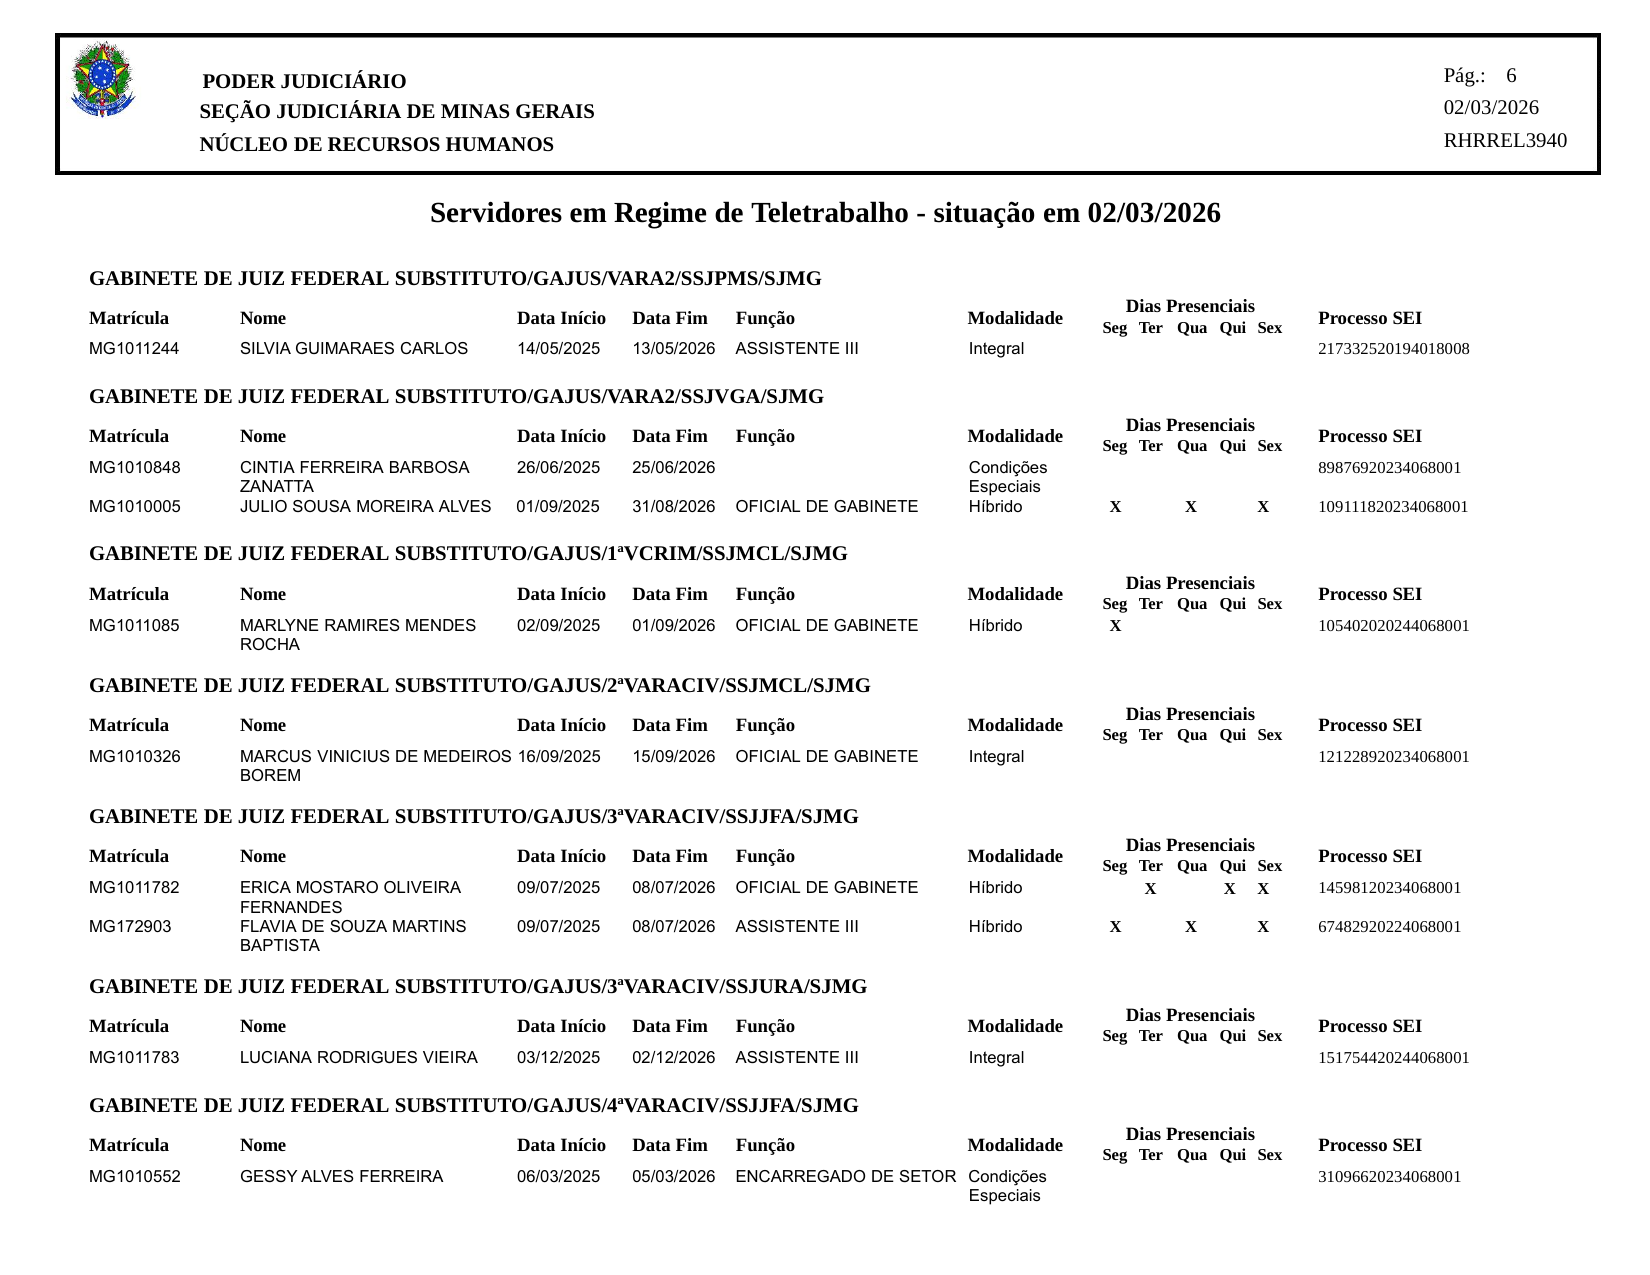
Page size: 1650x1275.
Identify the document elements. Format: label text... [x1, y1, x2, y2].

text Matrícula [89, 715, 181, 736]
text Seg Ter [1102, 437, 1174, 456]
text ROCHA [240, 635, 503, 654]
text Processo SEI [1318, 426, 1438, 447]
text Híbrido [969, 879, 1047, 897]
text Função [736, 715, 804, 736]
text Processo SEI [1318, 846, 1438, 867]
text Processo SEI [1318, 715, 1438, 736]
text 105402020244068001 [1318, 616, 1494, 635]
text Data Fim [632, 1016, 719, 1037]
text MARCUS VINICIUS DE MEDEIROS 16/09/2025 [240, 747, 625, 766]
text X [1185, 918, 1203, 936]
text 02/09/2025 [517, 616, 625, 635]
text X [1257, 879, 1275, 898]
text 08/07/2026 OFICIAL DE GABINETE [632, 879, 943, 897]
text Dias Presenciais [1126, 704, 1274, 724]
text Data Fim [632, 583, 719, 604]
text Data Início [517, 1135, 619, 1156]
text GABINETE DE JUIZ FEDERAL SUBSTITUTO/GAJUS/2ªVARACIV/SSJMCL/SJMG [89, 674, 897, 697]
text Data Início [517, 846, 619, 867]
text GABINETE DE JUIZ FEDERAL SUBSTITUTO/GAJUS/3ªVARACIV/SSJJFA/SJMG [89, 805, 887, 828]
text Qui Sex [1219, 726, 1291, 744]
text Data Fim [632, 715, 719, 736]
text Seg Ter [1102, 1146, 1174, 1164]
text GABINETE DE JUIZ FEDERAL SUBSTITUTO/GAJUS/VARA2/SSJVGA/SJMG [89, 385, 850, 408]
text ZANATTA [240, 478, 625, 497]
text NÚCLEO DE RECURSOS HUMANOS [199, 133, 580, 156]
text 06/03/2025 [517, 1167, 625, 1186]
text Data Fim [632, 307, 719, 328]
text Qui Sex [1219, 1027, 1291, 1045]
text ERICA MOSTARO OLIVEIRA [240, 879, 493, 897]
text 31/08/2026 OFICIAL DE GABINETE [632, 497, 943, 516]
text MG1011782 [89, 879, 206, 897]
text Integral [969, 747, 1049, 766]
text Pág.: [1443, 64, 1506, 87]
text BAPTISTA [240, 937, 493, 955]
text 02/12/2026 ASSISTENTE III [632, 1049, 884, 1067]
text MG1011085 [89, 616, 206, 635]
text Matrícula [89, 1135, 181, 1156]
text Dias Presenciais [1126, 415, 1274, 436]
text Integral [969, 1049, 1049, 1067]
text 67482920224068001 [1318, 918, 1486, 936]
text Data Início [517, 1016, 619, 1037]
text 08/07/2026 ASSISTENTE III [632, 917, 943, 936]
text Especiais [969, 478, 1072, 497]
text 31096620234068001 [1318, 1168, 1486, 1186]
text SILVIA GUIMARAES CARLOS [240, 340, 496, 359]
text Híbrido [969, 497, 1072, 516]
text 25/06/2026 [632, 459, 741, 477]
text GABINETE DE JUIZ FEDERAL SUBSTITUTO/GAJUS/4ªVARACIV/SSJJFA/SJMG [89, 1094, 887, 1117]
text Integral [969, 340, 1049, 359]
text Dias Presenciais [1126, 572, 1274, 593]
text Data Início [517, 307, 619, 328]
text GABINETE DE JUIZ FEDERAL SUBSTITUTO/GAJUS/1ªVCRIM/SSJMCL/SJMG [89, 542, 872, 566]
text Especiais [969, 1187, 1072, 1205]
text Processo SEI [1318, 583, 1438, 604]
text Data Fim [632, 1135, 719, 1156]
text Seg Ter [1102, 594, 1174, 613]
text 14598120234068001 [1318, 879, 1486, 898]
text Híbrido [969, 917, 1047, 936]
text Data Início [517, 715, 619, 736]
text Seg Ter [1102, 1027, 1174, 1045]
text Híbrido [969, 616, 1047, 635]
text GESSY ALVES FERREIRA [240, 1167, 471, 1186]
text Condições [969, 459, 1072, 477]
text Nome [240, 1135, 294, 1156]
text Seg Ter [1102, 726, 1174, 744]
text MG1010552 [89, 1167, 206, 1186]
text Modalidade [967, 1135, 1078, 1156]
text Qui Sex [1219, 594, 1291, 613]
text Qui Sex [1219, 318, 1291, 337]
text MG1011244 [89, 340, 206, 359]
text Modalidade [967, 307, 1078, 328]
text 01/09/2026 OFICIAL DE GABINETE [632, 616, 943, 635]
text FERNANDES [240, 898, 493, 917]
text Qua [1177, 1146, 1214, 1164]
text 05/03/2026 ENCARREGADO DE SETOR Condições [632, 1167, 1072, 1186]
text 15/09/2026 OFICIAL DE GABINETE [632, 747, 943, 766]
text Data Início [517, 583, 619, 604]
text Modalidade [967, 846, 1078, 867]
text Matrícula [89, 583, 181, 604]
text Função [736, 426, 804, 447]
text 0 [1443, 96, 1479, 119]
text Modalidade [967, 715, 1078, 736]
text Processo SEI [1318, 1135, 1438, 1156]
picture [56, 34, 1600, 174]
text Data Início [517, 426, 619, 447]
text Função [736, 583, 804, 604]
text Nome [240, 715, 294, 736]
text 89876920234068001 [1318, 459, 1486, 477]
text Processo SEI [1318, 307, 1438, 328]
text Nome [240, 1016, 294, 1037]
text Nome [240, 307, 294, 328]
text 09/07/2025 [517, 917, 625, 936]
text X [1185, 498, 1203, 516]
text 6 [1506, 64, 1541, 87]
text 03/12/2025 [517, 1049, 625, 1067]
text X [1257, 918, 1275, 936]
text 2/03/2026 [1479, 96, 1592, 119]
text PODER JUDICIÁRIO [202, 70, 431, 93]
text Função [736, 1016, 804, 1037]
text FLAVIA DE SOUZA MARTINS [240, 917, 493, 936]
text 121228920234068001 [1318, 748, 1494, 766]
text X [1224, 879, 1242, 898]
text Dias Presenciais [1126, 1124, 1274, 1144]
text BOREM [240, 767, 625, 785]
text Seg Ter [1102, 857, 1174, 876]
text Modalidade [967, 426, 1078, 447]
text Nome [240, 846, 294, 867]
text MG1010326 [89, 747, 206, 766]
text MG1010005 [89, 497, 206, 516]
text LUCIANA RODRIGUES VIEIRA [240, 1049, 503, 1067]
text Função [736, 307, 804, 328]
text X [1109, 498, 1128, 516]
text 109111820234068001 [1318, 498, 1494, 516]
text GABINETE DE JUIZ FEDERAL SUBSTITUTO/GAJUS/3ªVARACIV/SSJURA/SJMG [89, 975, 894, 998]
text 217332520194018008 [1318, 340, 1494, 359]
text MARLYNE RAMIRES MENDES [240, 616, 503, 635]
text Qui Sex [1219, 437, 1291, 456]
text Matrícula [89, 426, 181, 447]
text 13/05/2026 ASSISTENTE III [632, 340, 884, 359]
text Qua [1177, 437, 1214, 456]
text X [1257, 498, 1275, 516]
text MG172903 [89, 917, 196, 936]
text Qua [1177, 594, 1214, 613]
text Nome [240, 426, 294, 447]
text Nome [240, 583, 294, 604]
text X [1109, 918, 1128, 936]
text GABINETE DE JUIZ FEDERAL SUBSTITUTO/GAJUS/VARA2/SSJPMS/SJMG [89, 267, 849, 289]
text Qua [1177, 857, 1214, 876]
text Matrícula [89, 846, 181, 867]
text Função [736, 846, 804, 867]
text MG1011783 [89, 1049, 206, 1067]
text MG1010848 [89, 459, 206, 477]
text Matrícula [89, 307, 181, 328]
text 14/05/2025 [517, 340, 625, 359]
text Qua [1177, 1027, 1214, 1045]
text Qua [1177, 726, 1214, 744]
text 09/07/2025 [517, 879, 625, 897]
text RHRREL3940 [1443, 129, 1592, 153]
text X [1109, 617, 1128, 635]
text Seg Ter [1102, 318, 1174, 337]
text Modalidade [967, 1016, 1078, 1037]
text Qui Sex [1219, 857, 1291, 876]
text 26/06/2025 [517, 459, 625, 477]
text X [1144, 879, 1163, 898]
text Matrícula [89, 1016, 181, 1037]
text CINTIA FERREIRA BARBOSA [240, 459, 517, 477]
text Servidores em Regime de Teletrabalho - situação em 02/03/2026 [430, 196, 1247, 229]
text Qua [1177, 318, 1214, 337]
text Data Fim [632, 426, 719, 447]
text Dias Presenciais [1126, 1005, 1274, 1026]
text 151754420244068001 [1318, 1049, 1494, 1067]
text Modalidade [967, 583, 1078, 604]
text [1541, 64, 1592, 87]
text Função [736, 1135, 804, 1156]
text Dias Presenciais [1126, 296, 1274, 317]
text SEÇÃO JUDICIÁRIA DE MINAS GERAIS [199, 100, 619, 123]
text Dias Presenciais [1126, 835, 1274, 856]
text JULIO SOUSA MOREIRA ALVES 01/09/2025 [240, 497, 625, 516]
text Data Fim [632, 846, 719, 867]
text Qui Sex [1219, 1146, 1291, 1164]
text Processo SEI [1318, 1016, 1438, 1037]
